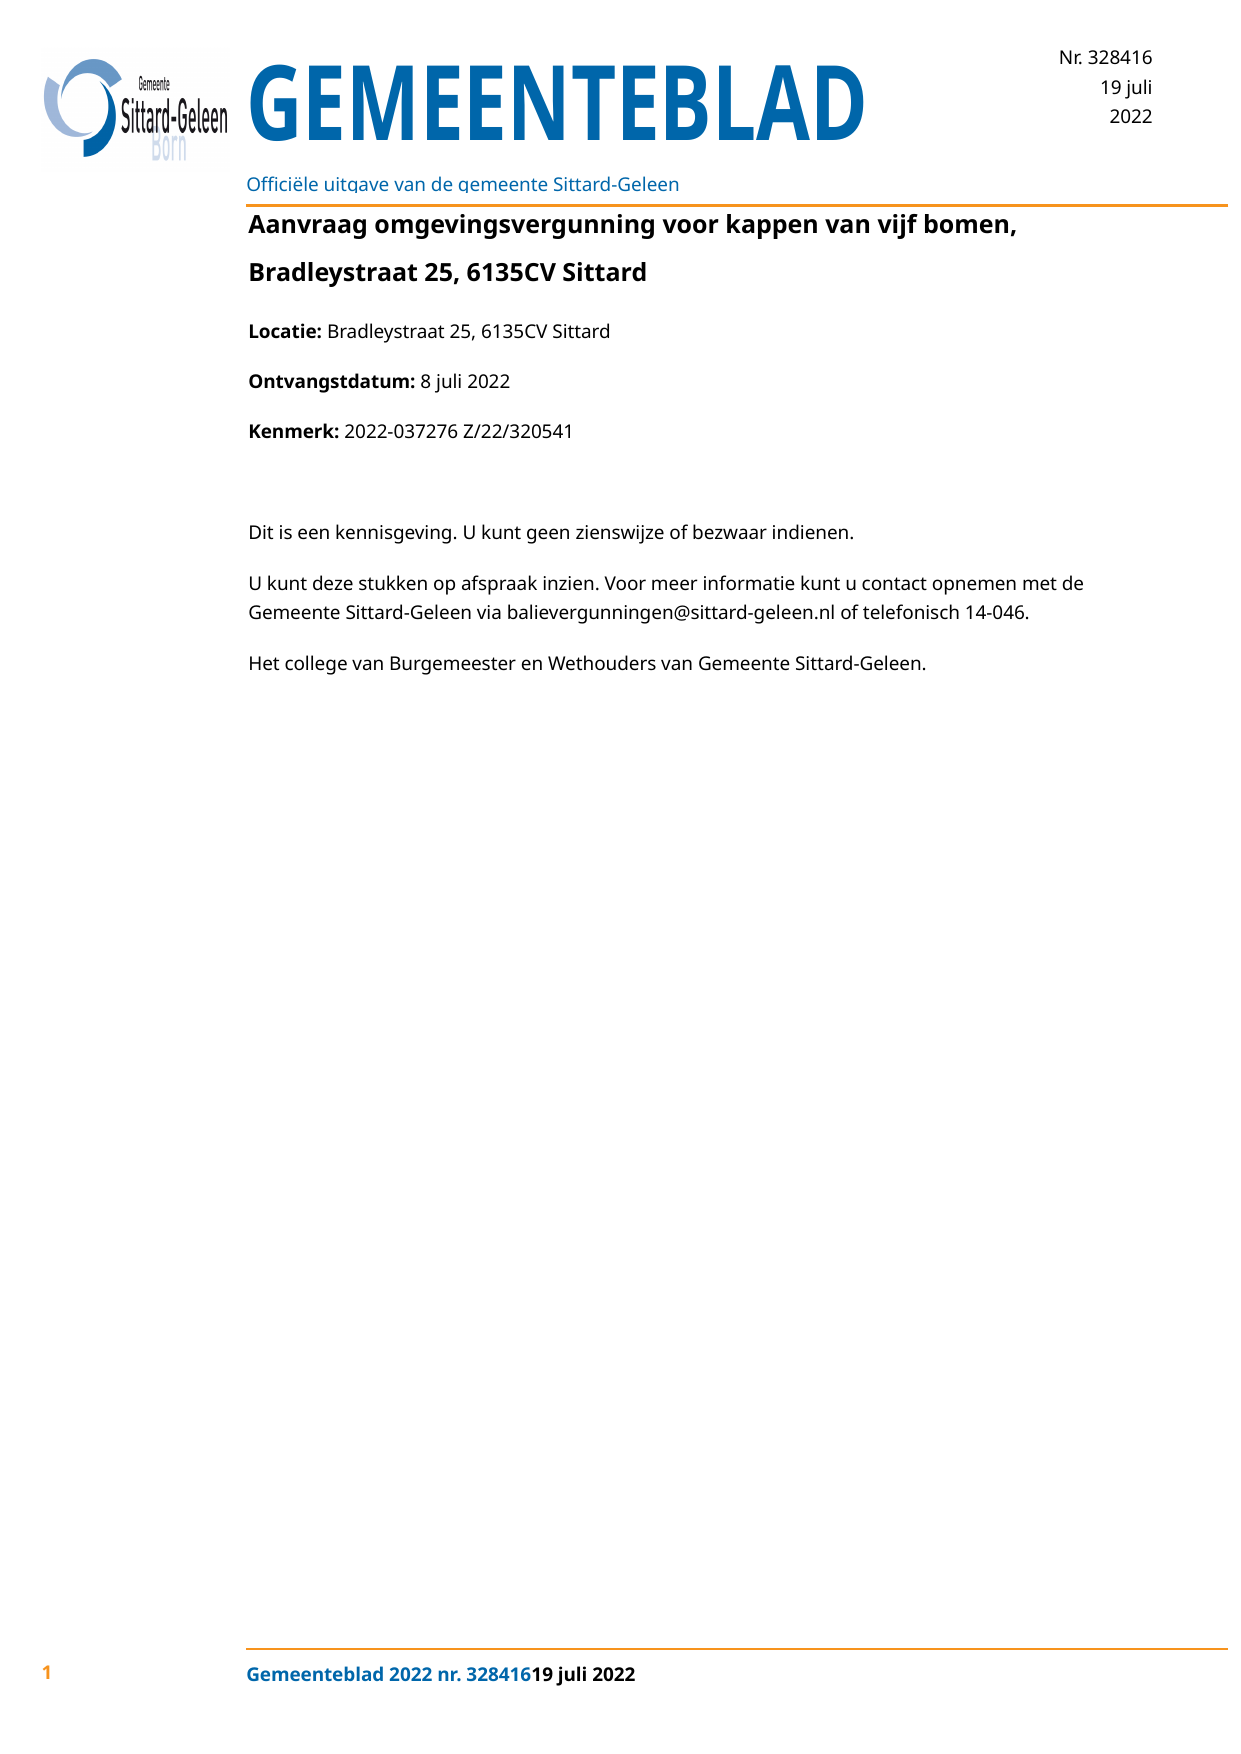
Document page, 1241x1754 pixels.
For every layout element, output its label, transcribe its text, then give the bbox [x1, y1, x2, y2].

text Aanvraag omgevingsvergunning voor kappen van vijf bomen, Bradleystraat 25, 6135CV Sittard [248, 207, 1152, 288]
picture [41, 47, 231, 172]
text Kenmerk: 2022-037276 Z/22/320541 [248, 419, 1152, 444]
text Ontvangstdatum: 8 juli 2022 [248, 368, 1152, 394]
text Locatie: Bradleystraat 25, 6135CV Sittard [248, 318, 1152, 344]
text Dit is een kennisgeving. U kunt geen zienswijze of bezwaar indienen. [248, 519, 1152, 545]
text Het college van Burgemeester en Wethouders van Gemeente Sittard-Geleen. [248, 650, 1152, 676]
text U kunt deze stukken op afspraak inzien. Voor meer informatie kunt u contact opnemen met de Gemeente Sittard-Geleen via balievergunningen@sittard-geleen.nl of telefonisch 14-046. [248, 570, 1152, 625]
